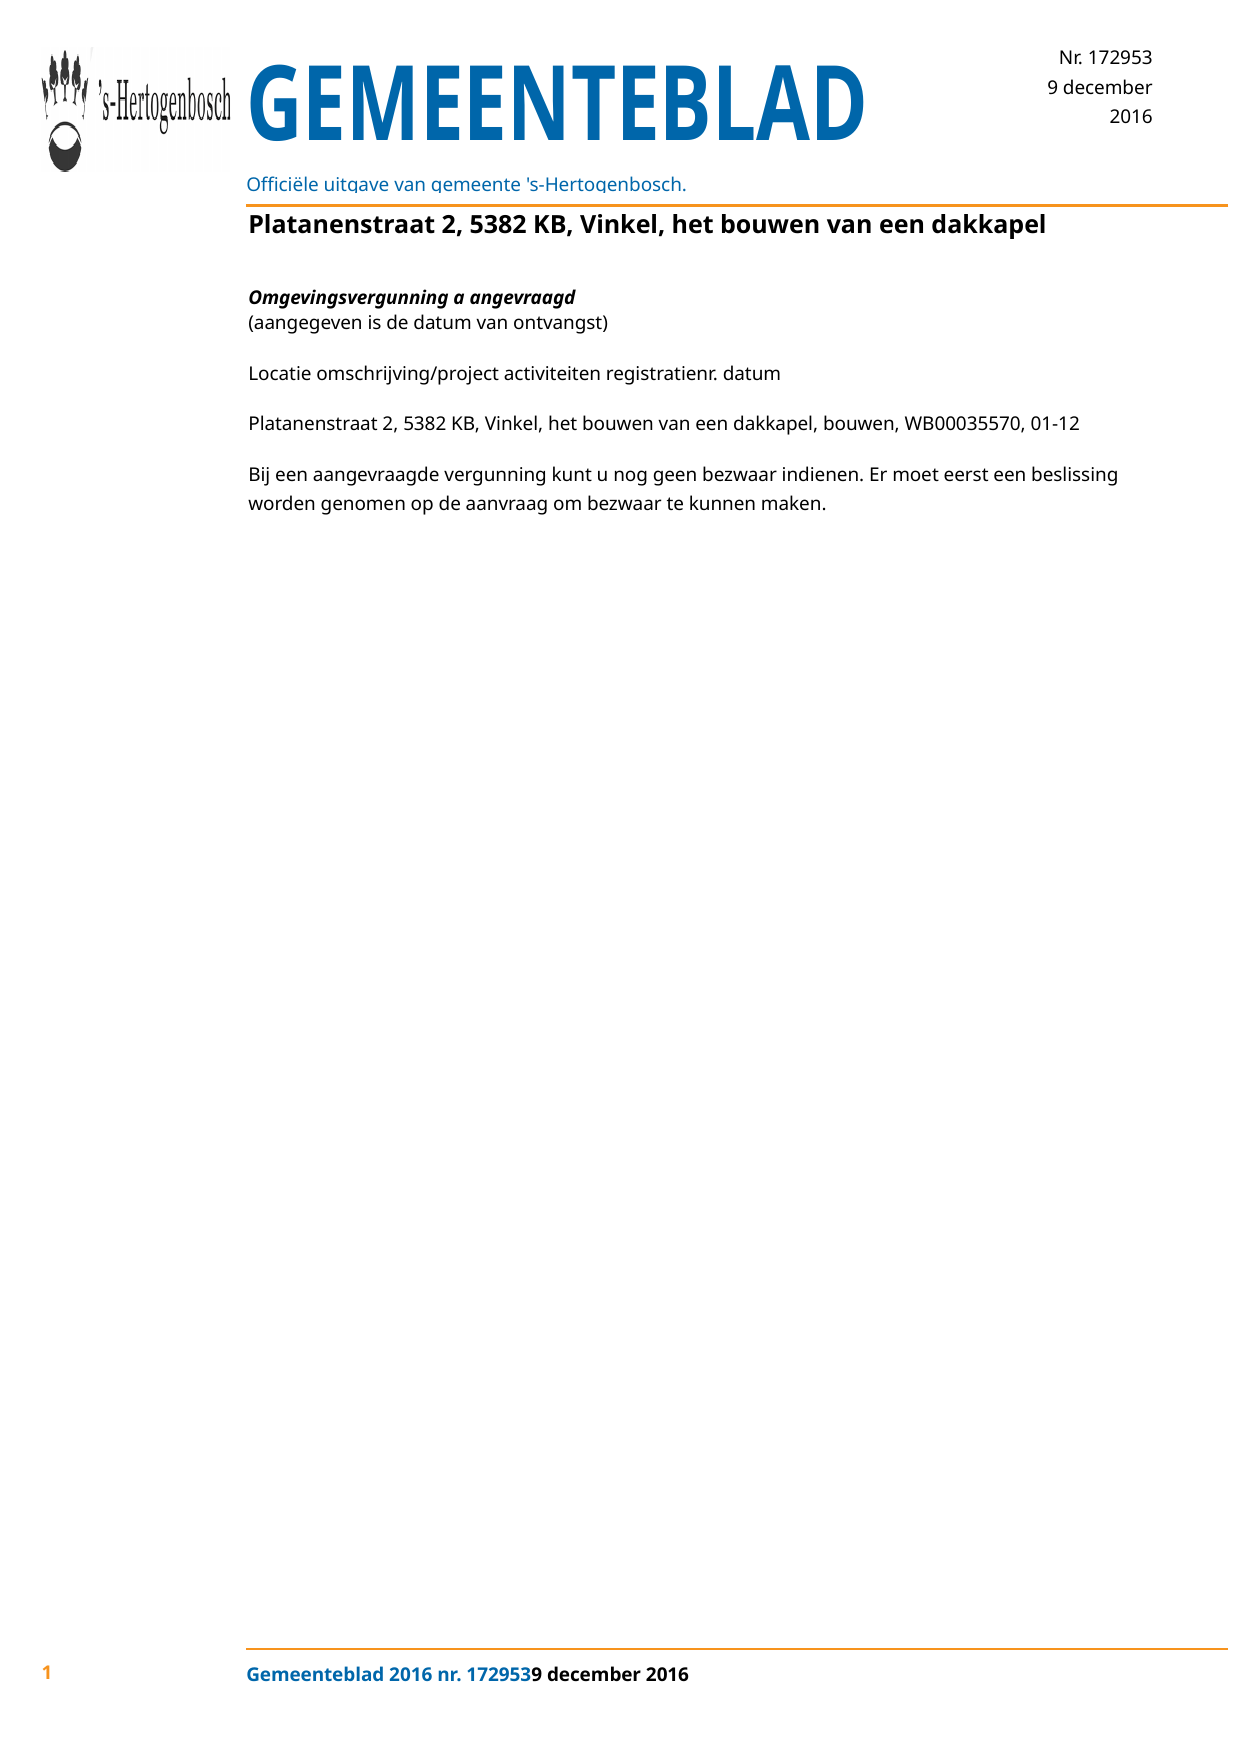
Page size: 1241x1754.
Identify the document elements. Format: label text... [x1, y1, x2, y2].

text Bij een aangevraagde vergunning kunt u nog geen bezwaar indienen. Er moet eerst een beslissing worden genomen op de aanvraag om bezwaar te kunnen maken. [248, 461, 1152, 516]
picture [41, 47, 231, 172]
text Platanenstraat 2, 5382 KB, Vinkel, het bouwen van een dakkapel, bouwen, WB00035570, 01-12 [248, 410, 1152, 436]
text Omgevingsvergunning a angevraagd [248, 284, 1152, 309]
text Locatie omschrijving/project activiteiten registratienr. datum [248, 360, 1152, 386]
text Platanenstraat 2, 5382 KB, Vinkel, het bouwen van een dakkapel [248, 207, 1152, 241]
text (aangegeven is de datum van ontvangst) [248, 309, 1152, 335]
